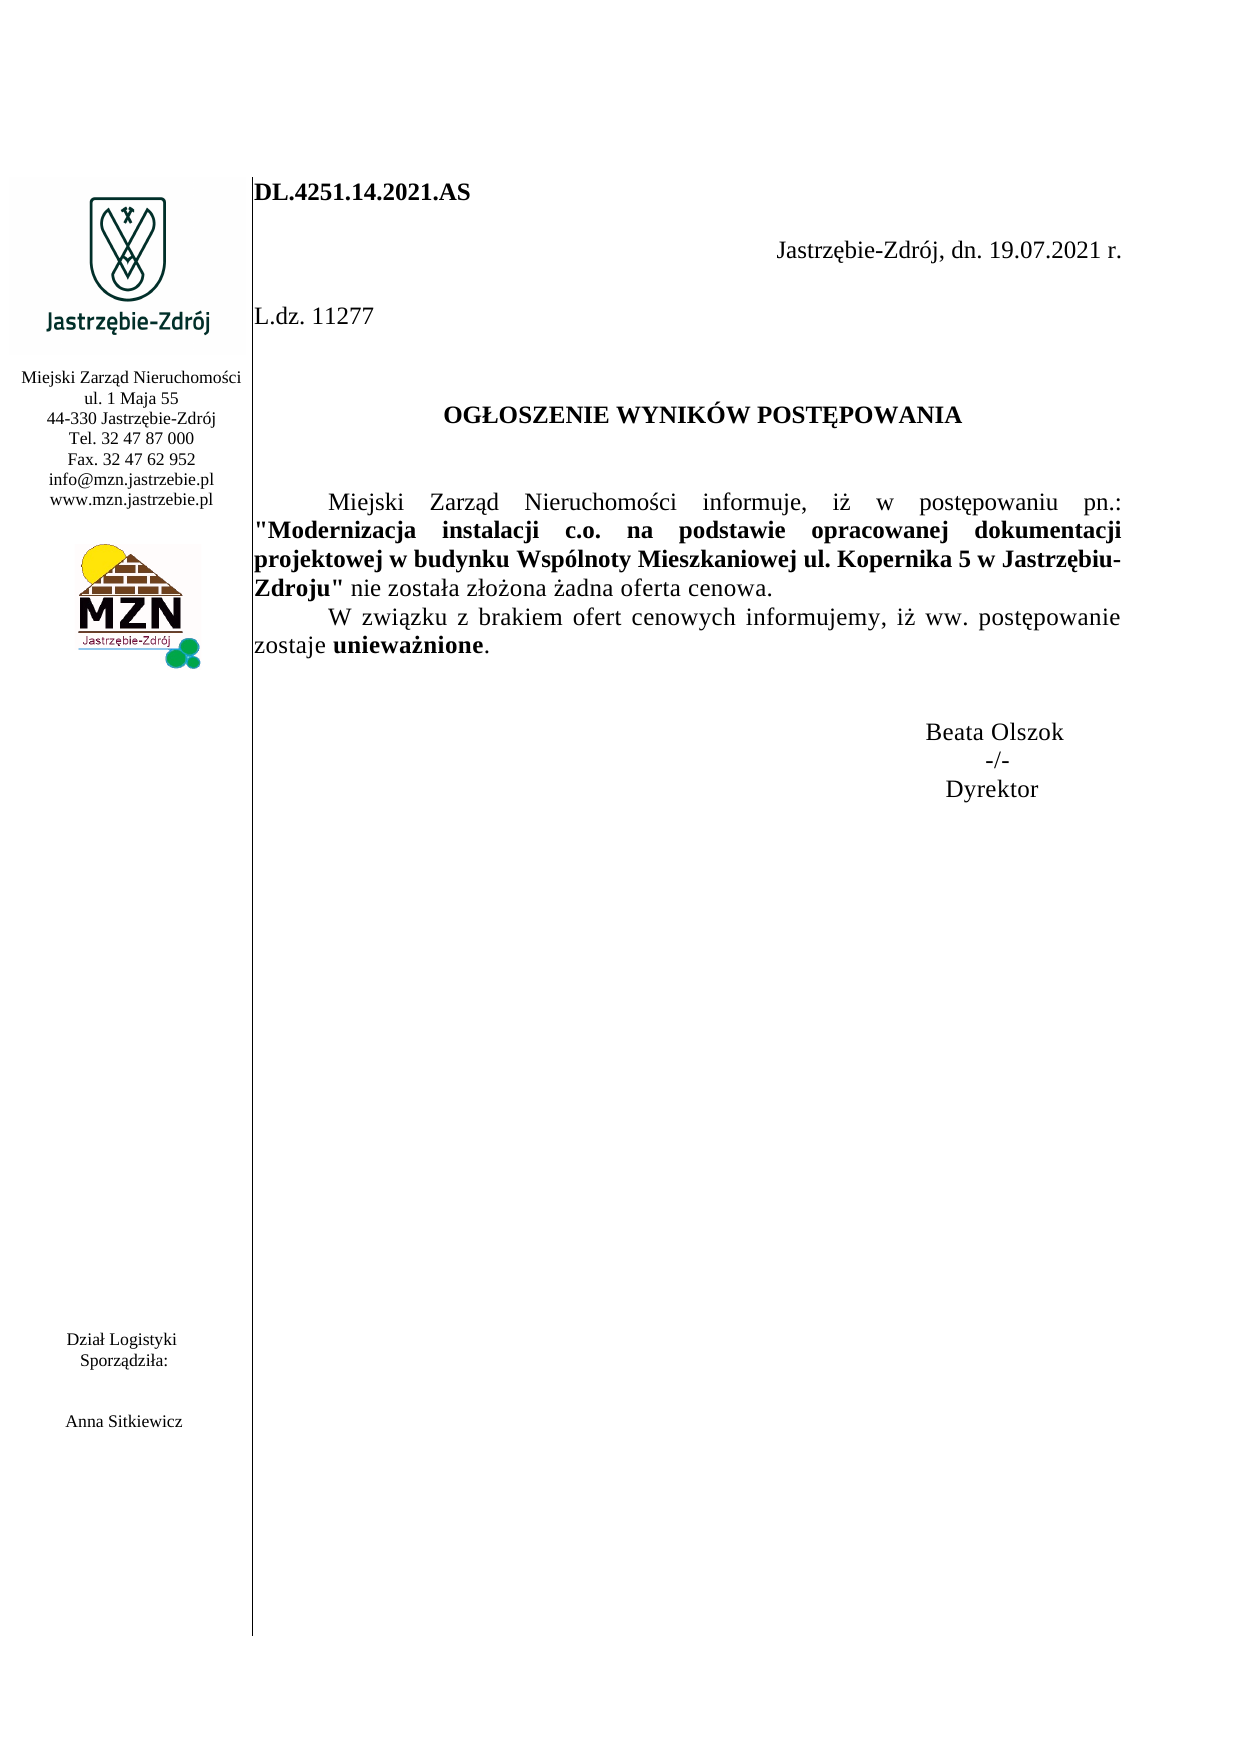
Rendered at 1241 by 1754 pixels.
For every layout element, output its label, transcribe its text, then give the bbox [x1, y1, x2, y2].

text Jastrzębie-Zdrój, dn. 19.07.2021 r. [254, 235, 1122, 264]
text -/- [254, 746, 1122, 774]
text Sporządziła: [0, 1349, 248, 1370]
text 44-330 Jastrzębie-Zdrój [0, 408, 252, 428]
picture [9, 177, 246, 355]
picture [74, 543, 202, 674]
text Fax. 32 47 62 952 info@mzn.jastrzebie.pl [0, 448, 252, 489]
text Anna Sitkiewicz [0, 1411, 248, 1431]
text Miejski Zarząd Nieruchomości informuje, iż w postępowaniu pn.: "Modernizacja instalacji c.o. na podstawie opracowanej dokumentacji projektowej w budynku Wspólnoty Mieszkaniowej ul. Kopernika 5 w Jastrzębiu-Zdroju" nie została złożona żadna oferta cenowa. [254, 487, 1122, 602]
text Dyrektor [254, 774, 1122, 803]
text Miejski Zarząd Nieruchomości [0, 367, 252, 388]
text OGŁOSZENIE WYNIKÓW POSTĘPOWANIA [283, 401, 1122, 429]
text W związku z brakiem ofert cenowych informujemy, iż ww. postępowanie zostaje unieważnione. [254, 602, 1122, 659]
text www.mzn.jastrzebie.pl [0, 489, 252, 509]
text Dział Logistyki [0, 1329, 248, 1349]
text L.dz. 11277 [254, 301, 1122, 330]
text Beata Olszok [254, 717, 1122, 746]
text ul. 1 Maja 55 [0, 388, 252, 408]
text Tel. 32 47 87 000 [0, 428, 252, 448]
